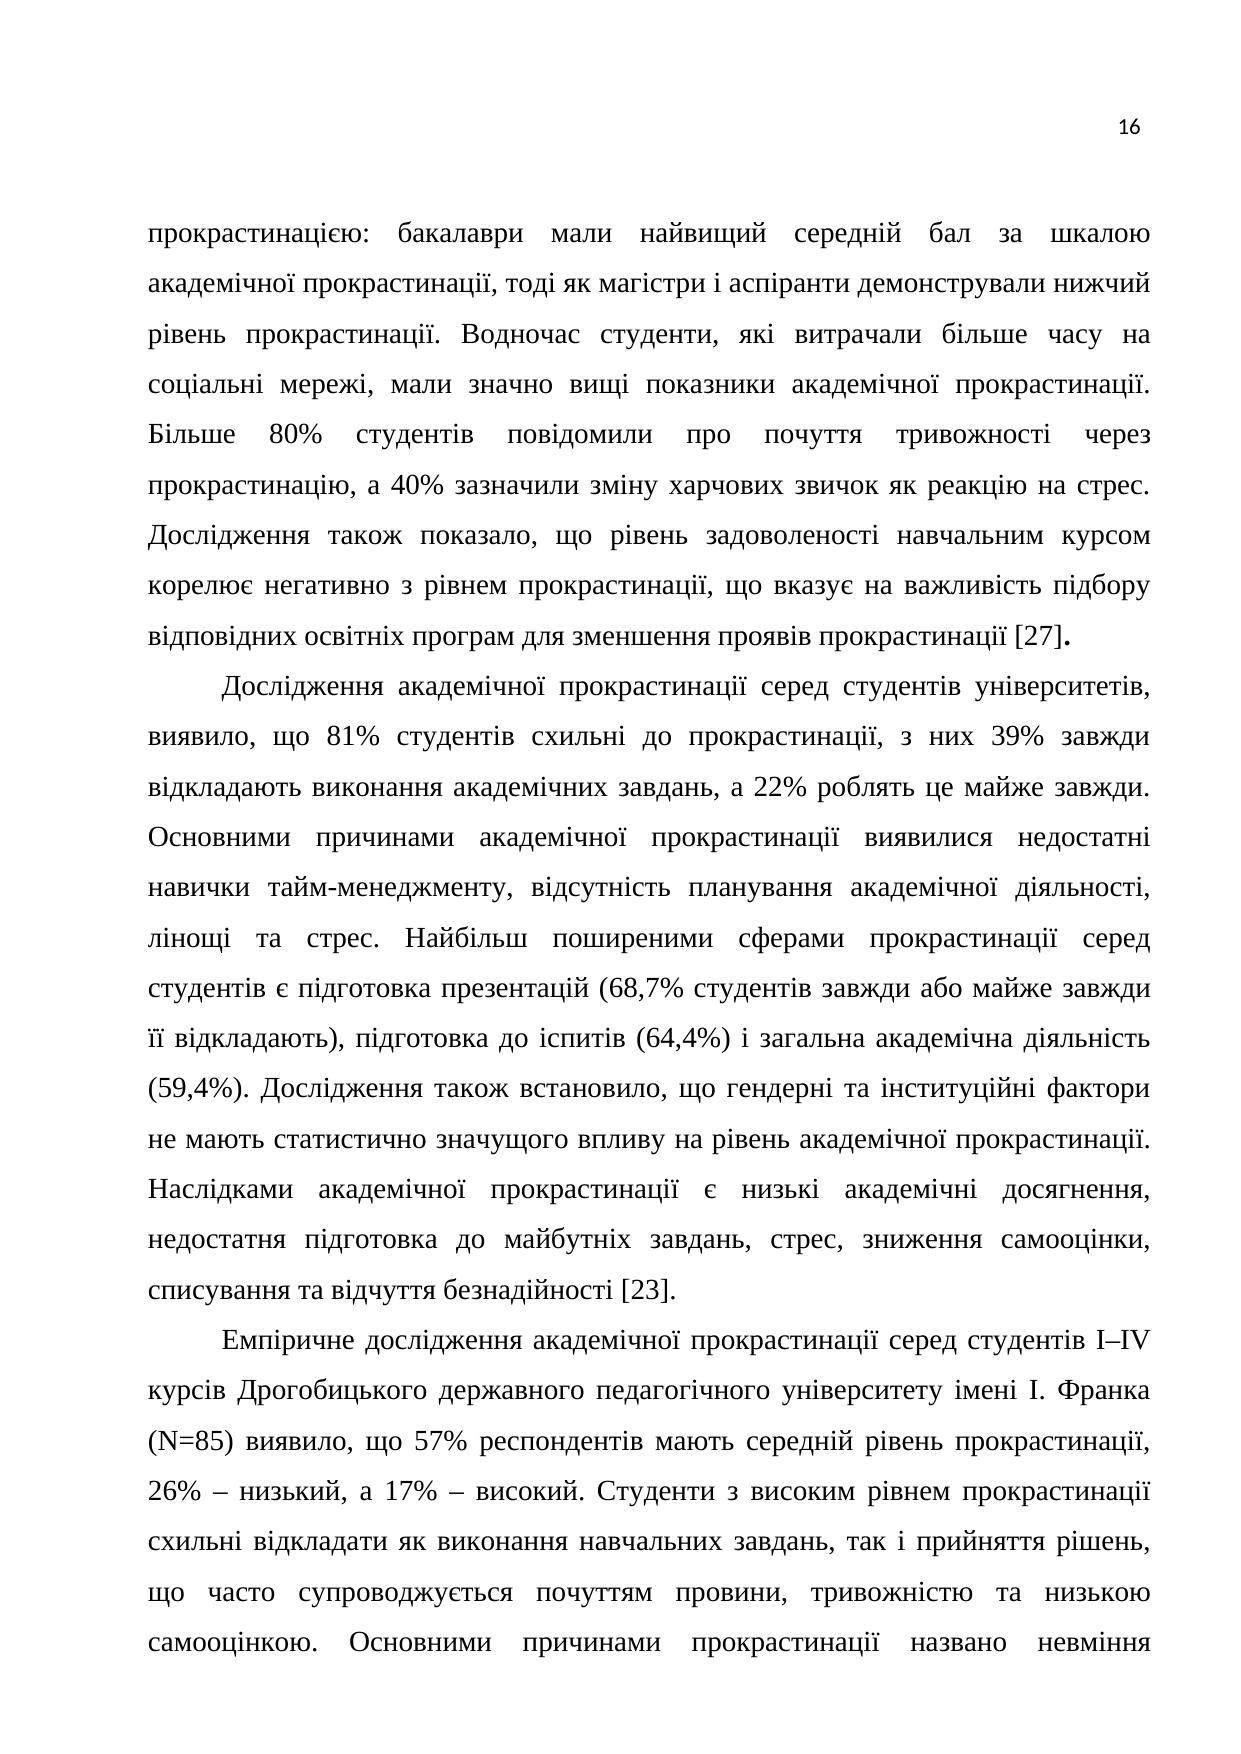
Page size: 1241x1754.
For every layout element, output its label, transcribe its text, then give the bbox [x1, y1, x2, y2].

text Дослідження академічної прокрастинації серед студентів університетів, виявило, що 81% студентів схильні до прокрастинації, з них 39% завжди відкладають виконання академічних завдань, а 22% роблять це майже завжди. Основними причинами академічної прокрастинації виявилися недостатні навички тайм-менеджменту, відсутність планування академічної діяльності, лінощі та стрес. Найбільш поширеними сферами прокрастинації серед студентів є підготовка презентацій (68,7% студентів завжди або майже завжди її відкладають), підготовка до іспитів (64,4%) і загальна академічна діяльність (59,4%). Дослідження також встановило, що гендерні та інституційні фактори не мають статистично значущого впливу на рівень академічної прокрастинації. Наслідками академічної прокрастинації є низькі академічні досягнення, недостатня підготовка до майбутніх завдань, стрес, зниження самооцінки, списування та відчуття безнадійності [23]. [148, 668, 1152, 1305]
text Eмпіричне дослідження академічної прокрастинації серед студентів І–IV курсів Дрогобицького державного педагогічного університету імені І. Франка (N=85) виявило, що 57% респондентів мають середній рівень прокрастинації, 26% – низький, а 17% – високий. Студенти з високим рівнем прокрастинації схильні відкладати як виконання навчальних завдань, так і прийняття рішень, що часто супроводжується почуттям провини, тривожністю та низькою самооцінкою. Основними причинами прокрастинації названо невміння [148, 1322, 1152, 1658]
text прокрастинацією: бакалаври мали найвищий середній бал за шкалою академічної прокрастинації, тоді як магістри і аспіранти демонстрували нижчий рівень прокрастинації. Водночас студенти, які витрачали більше часу на соціальні мережі, мали значно вищі показники академічної прокрастинації. Більше 80% студентів повідомили про почуття тривожності через прокрастинацію, а 40% зазначили зміну харчових звичок як реакцію на стрес. Дослідження також показало, що рівень задоволеності навчальним курсом корелює негативно з рівнем прокрастинації, що вказує на важливість підбору відповідних освітніх програм для зменшення проявів прокрастинації [27]. [148, 215, 1152, 651]
